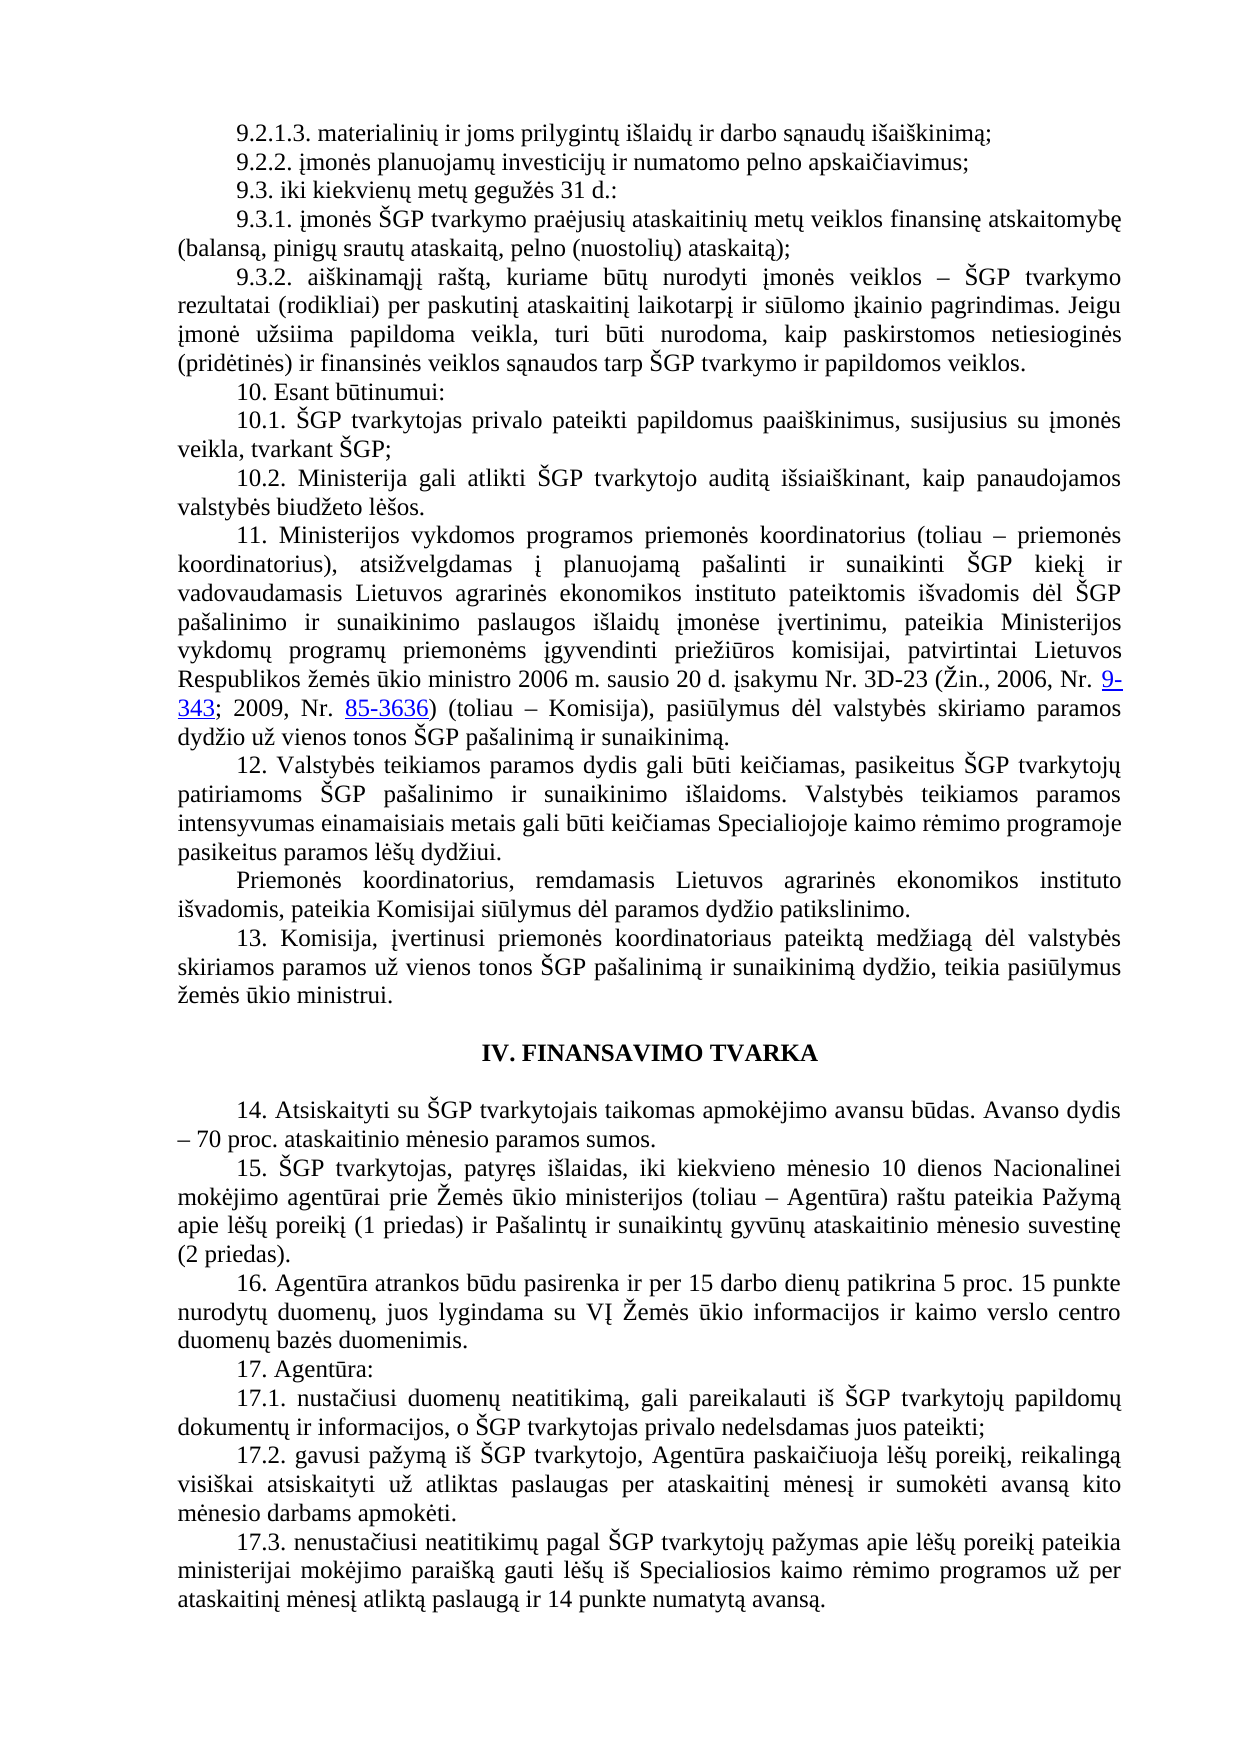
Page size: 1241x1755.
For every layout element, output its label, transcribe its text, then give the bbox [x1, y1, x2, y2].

text IV. FINANSAVIMO TVARKA [177, 1038, 1122, 1067]
text 13. Komisija, įvertinusi priemonės koordinatoriaus pateiktą medžiagą dėl valstybės skiriamos paramos už vienos tonos ŠGP pašalinimą ir sunaikinimą dydžio, teikia pasiūlymus žemės ūkio ministrui. [177, 923, 1122, 1009]
text 16. Agentūra atrankos būdu pasirenka ir per 15 darbo dienų patikrina 5 proc. 15 punkte nurodytų duomenų, juos lygindama su VĮ Žemės ūkio informacijos ir kaimo verslo centro duomenų bazės duomenimis. [177, 1268, 1122, 1354]
text 17.3. nenustačiusi neatitikimų pagal ŠGP tvarkytojų pažymas apie lėšų poreikį pateikia ministerijai mokėjimo paraišką gauti lėšų iš Specialiosios kaimo rėmimo programos už per ataskaitinį mėnesį atliktą paslaugą ir 14 punkte numatytą avansą. [177, 1527, 1122, 1613]
text Priemonės koordinatorius, remdamasis Lietuvos agrarinės ekonomikos instituto išvadomis, pateikia Komisijai siūlymus dėl paramos dydžio patikslinimo. [177, 866, 1122, 923]
text 17.2. gavusi pažymą iš ŠGP tvarkytojo, Agentūra paskaičiuoja lėšų poreikį, reikalingą visiškai atsiskaityti už atliktas paslaugas per ataskaitinį mėnesį ir sumokėti avansą kito mėnesio darbams apmokėti. [177, 1441, 1122, 1527]
text 12. Valstybės teikiamos paramos dydis gali būti keičiamas, pasikeitus ŠGP tvarkytojų patiriamoms ŠGP pašalinimo ir sunaikinimo išlaidoms. Valstybės teikiamos paramos intensyvumas einamaisiais metais gali būti keičiamas Specialiojoje kaimo rėmimo programoje pasikeitus paramos lėšų dydžiui. [177, 751, 1122, 866]
text 10.1. ŠGP tvarkytojas privalo pateikti papildomus paaiškinimus, susijusius su įmonės veikla, tvarkant ŠGP; [177, 406, 1122, 463]
text 17. Agentūra: [177, 1354, 1122, 1383]
text 10.2. Ministerija gali atlikti ŠGP tvarkytojo auditą išsiaiškinant, kaip panaudojamos valstybės biudžeto lėšos. [177, 463, 1122, 521]
text 9.2.1.3. materialinių ir joms prilygintų išlaidų ir darbo sąnaudų išaiškinimą; [177, 118, 1122, 147]
text 17.1. nustačiusi duomenų neatitikimą, gali pareikalauti iš ŠGP tvarkytojų papildomų dokumentų ir informacijos, o ŠGP tvarkytojas privalo nedelsdamas juos pateikti; [177, 1383, 1122, 1441]
text 10. Esant būtinumui: [177, 377, 1122, 406]
text 9.3.1. įmonės ŠGP tvarkymo praėjusių ataskaitinių metų veiklos finansinę atskaitomybę (balansą, pinigų srautų ataskaitą, pelno (nuostolių) ataskaitą); [177, 204, 1122, 262]
text 11. Ministerijos vykdomos programos priemonės koordinatorius (toliau – priemonės koordinatorius), atsižvelgdamas į planuojamą pašalinti ir sunaikinti ŠGP kiekį ir vadovaudamasis Lietuvos agrarinės ekonomikos instituto pateiktomis išvadomis dėl ŠGP pašalinimo ir sunaikinimo paslaugos išlaidų įmonėse įvertinimu, pateikia Ministerijos vykdomų programų priemonėms įgyvendinti priežiūros komisijai, patvirtintai Lietuvos Respublikos žemės ūkio ministro 2006 m. sausio 20 d. įsakymu Nr. 3D-23 (Žin., 2006, Nr. 9-343; 2009, Nr. 85-3636) (toliau – Komisija), pasiūlymus dėl valstybės skiriamo paramos dydžio už vienos tonos ŠGP pašalinimą ir sunaikinimą. [177, 521, 1122, 751]
text 9.3.2. aiškinamąjį raštą, kuriame būtų nurodyti įmonės veiklos – ŠGP tvarkymo rezultatai (rodikliai) per paskutinį ataskaitinį laikotarpį ir siūlomo įkainio pagrindimas. Jeigu įmonė užsiima papildoma veikla, turi būti nurodoma, kaip paskirstomos netiesioginės (pridėtinės) ir finansinės veiklos sąnaudos tarp ŠGP tvarkymo ir papildomos veiklos. [177, 262, 1122, 377]
text 15. ŠGP tvarkytojas, patyręs išlaidas, iki kiekvieno mėnesio 10 dienos Nacionalinei mokėjimo agentūrai prie Žemės ūkio ministerijos (toliau – Agentūra) raštu pateikia Pažymą apie lėšų poreikį (1 priedas) ir Pašalintų ir sunaikintų gyvūnų ataskaitinio mėnesio suvestinę (2 priedas). [177, 1153, 1122, 1268]
text 9.3. iki kiekvienų metų gegužės 31 d.: [177, 176, 1122, 204]
text 9.2.2. įmonės planuojamų investicijų ir numatomo pelno apskaičiavimus; [177, 147, 1122, 176]
text 14. Atsiskaityti su ŠGP tvarkytojais taikomas apmokėjimo avansu būdas. Avanso dydis – 70 proc. ataskaitinio mėnesio paramos sumos. [177, 1096, 1122, 1153]
